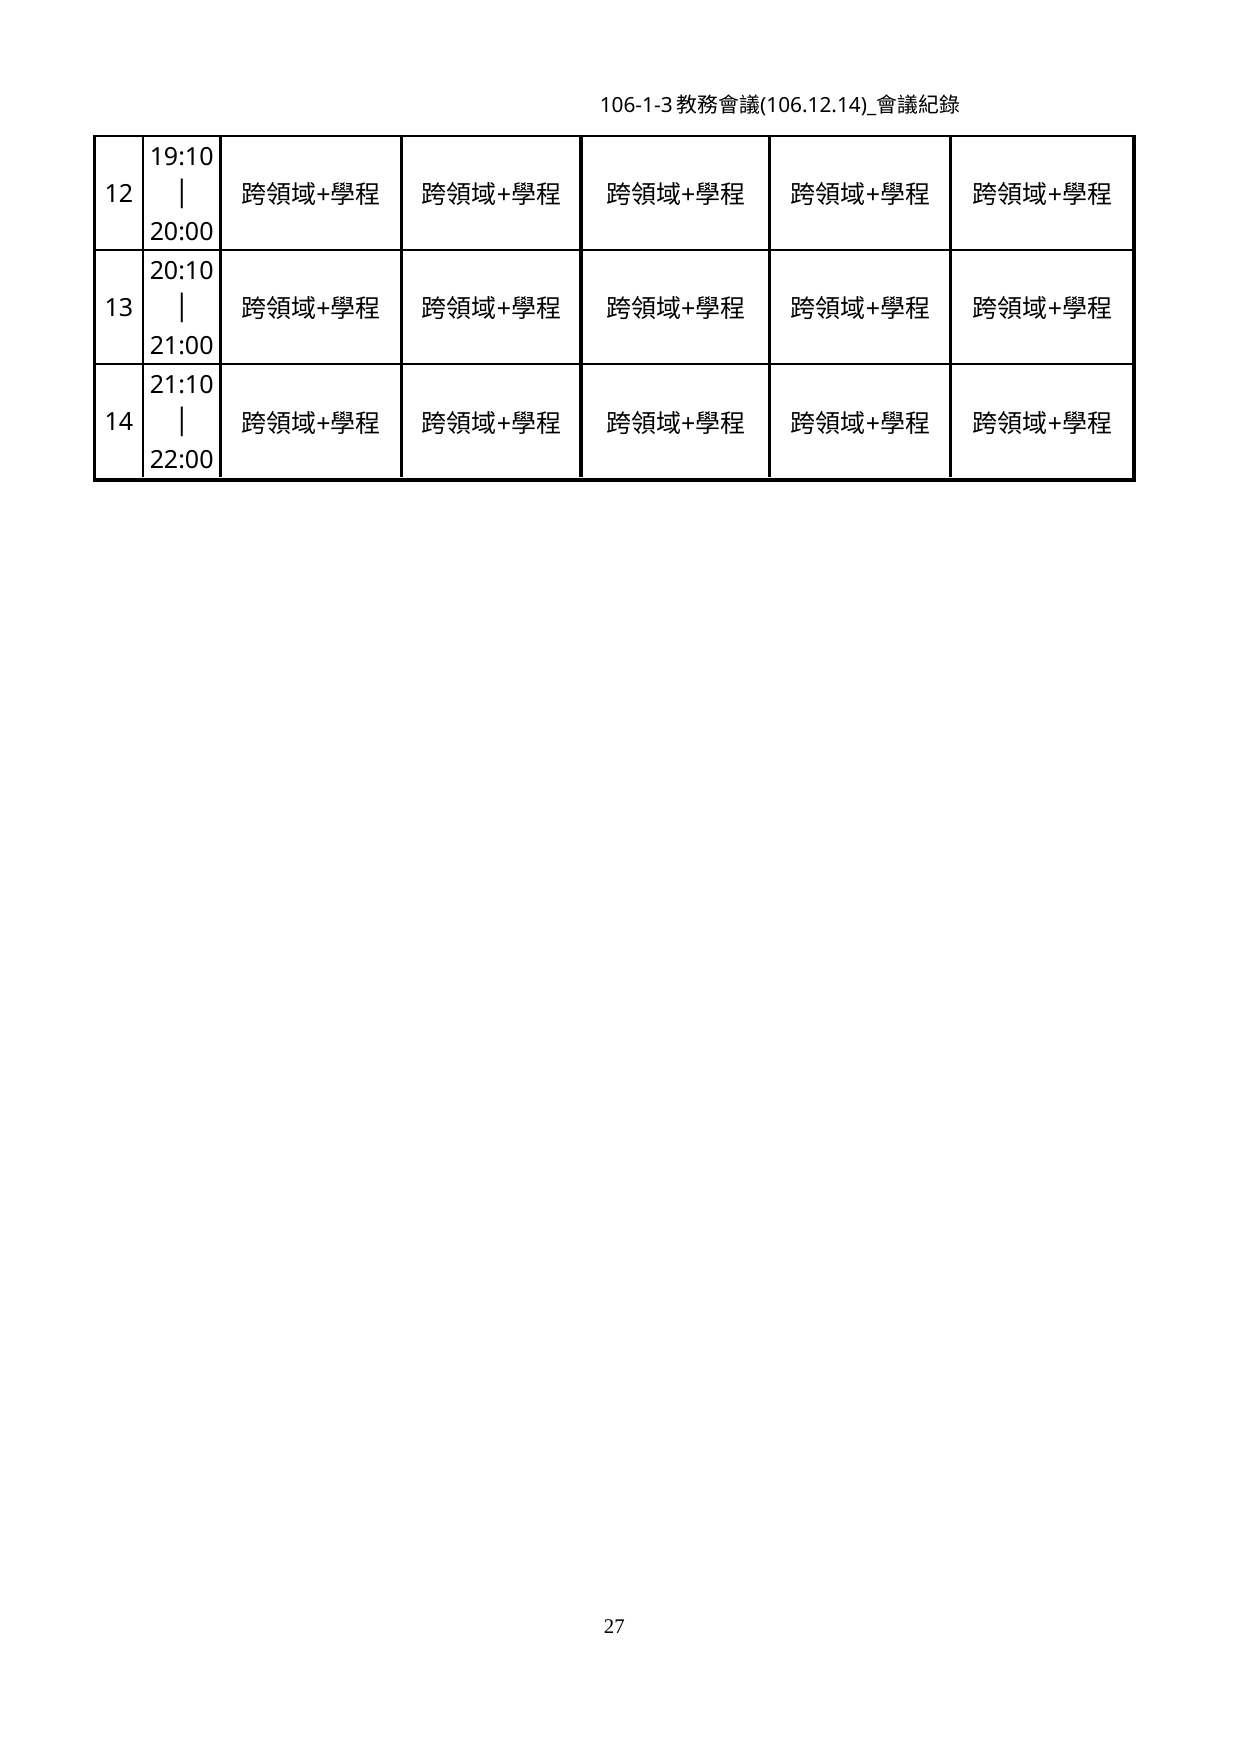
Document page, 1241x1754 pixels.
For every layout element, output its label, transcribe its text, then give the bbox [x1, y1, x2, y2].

table_cell 跨領域+學程 [583, 365, 768, 477]
table_cell 14 [96, 365, 142, 477]
table_cell 跨領域+學程 [403, 137, 579, 249]
table_cell 13 [96, 251, 142, 363]
table_cell 跨領域+學程 [583, 251, 768, 363]
table_cell 跨領域+學程 [403, 251, 579, 363]
table_cell 跨領域+學程 [583, 137, 768, 249]
table_cell 19:10 │ 20:00 [144, 137, 219, 249]
table_cell 跨領域+學程 [771, 137, 949, 249]
table_cell 跨領域+學程 [952, 137, 1132, 249]
table_cell 20:10 │ 21:00 [144, 251, 219, 363]
table_cell 跨領域+學程 [222, 137, 400, 249]
table_cell 跨領域+學程 [222, 251, 400, 363]
table_cell 跨領域+學程 [403, 365, 579, 477]
table_cell 跨領域+學程 [952, 251, 1132, 363]
table_cell 跨領域+學程 [222, 365, 400, 477]
table_cell 跨領域+學程 [771, 251, 949, 363]
table_cell 跨領域+學程 [952, 365, 1132, 477]
table_cell 21:10 │ 22:00 [144, 365, 219, 477]
table_cell 12 [96, 137, 142, 249]
table_cell 跨領域+學程 [771, 365, 949, 477]
